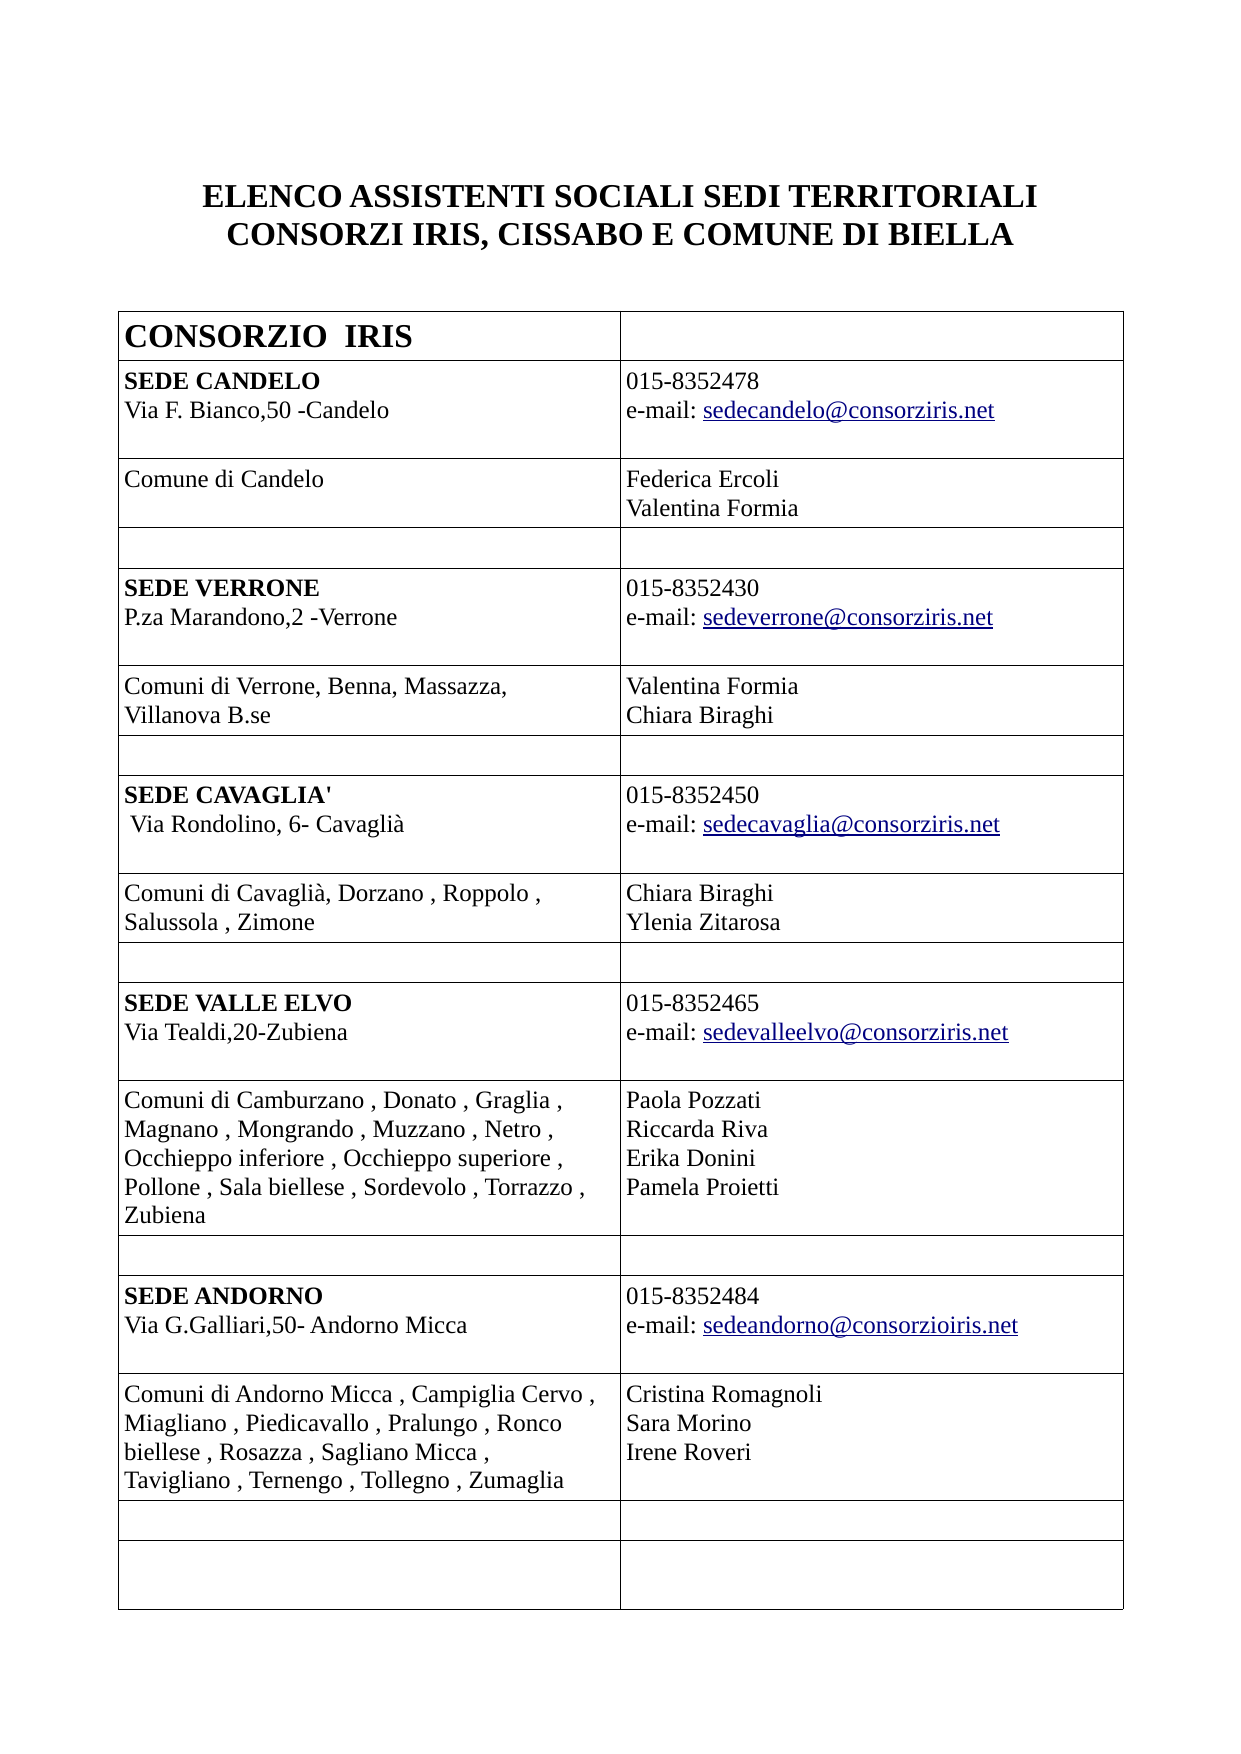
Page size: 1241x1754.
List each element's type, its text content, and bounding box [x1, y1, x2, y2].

table_cell 015-8352450 e-mail: sedecavaglia@consorziris.net [621, 776, 1123, 873]
table_cell [119, 736, 620, 775]
table_cell SEDE CAVAGLIA' Via Rondolino, 6- Cavaglià [119, 776, 620, 873]
table_header CONSORZIO IRIS [119, 312, 620, 360]
table_cell [621, 736, 1123, 775]
table_cell [119, 1501, 620, 1540]
table_cell Comune di Candelo [119, 459, 620, 527]
table_cell [621, 1501, 1123, 1540]
table_cell SEDE CANDELO Via F. Bianco,50 -Candelo [119, 361, 620, 458]
table_cell [621, 1236, 1123, 1275]
table_cell SEDE VERRONE P.za Marandono,2 -Verrone [119, 569, 620, 665]
table_cell [621, 528, 1123, 568]
table_cell Valentina Formia Chiara Biraghi [621, 666, 1123, 734]
table_cell Paola Pozzati Riccarda Riva Erika Donini Pamela Proietti [621, 1081, 1123, 1235]
table_cell Comuni di Camburzano , Donato , Graglia , Magnano , Mongrando , Muzzano , Netro , Occhieppo inferiore , Occhieppo superiore , Pollone , Sala biellese , Sordevolo , Torrazzo , Zubiena [119, 1081, 620, 1235]
table_cell [119, 943, 620, 982]
table_cell Comuni di Cavaglià, Dorzano , Roppolo , Salussola , Zimone [119, 874, 620, 942]
table_header [621, 312, 1123, 360]
table_cell SEDE ANDORNO Via G.Galliari,50- Andorno Micca [119, 1276, 620, 1373]
table_cell [621, 1541, 1123, 1609]
table_cell Cristina Romagnoli Sara Morino Irene Roveri [621, 1374, 1123, 1500]
table_cell Chiara Biraghi Ylenia Zitarosa [621, 874, 1123, 942]
table_cell 015-8352484 e-mail: sedeandorno@consorzioiris.net [621, 1276, 1123, 1373]
table_cell 015-8352478 e-mail: sedecandelo@consorziris.net [621, 361, 1123, 458]
table_cell [621, 943, 1123, 982]
table_cell [119, 1541, 620, 1609]
table_cell 015-8352430 e-mail: sedeverrone@consorziris.net [621, 569, 1123, 665]
table_cell Comuni di Andorno Micca , Campiglia Cervo , Miagliano , Piedicavallo , Pralungo , Ronco biellese , Rosazza , Sagliano Micca , Tavigliano , Ternengo , Tollegno , Zumaglia [119, 1374, 620, 1500]
table_cell Federica Ercoli Valentina Formia [621, 459, 1123, 527]
table_cell 015-8352465 e-mail: sedevalleelvo@consorziris.net [621, 983, 1123, 1080]
table_cell [119, 1236, 620, 1275]
table_cell Comuni di Verrone, Benna, Massazza, Villanova B.se [119, 666, 620, 734]
table_cell SEDE VALLE ELVO Via Tealdi,20-Zubiena [119, 983, 620, 1080]
text ELENCO ASSISTENTI SOCIALI SEDI TERRITORIALI CONSORZI IRIS, CISSABO E COMUNE DI BIELLA [118, 176, 1122, 253]
table_cell [119, 528, 620, 568]
